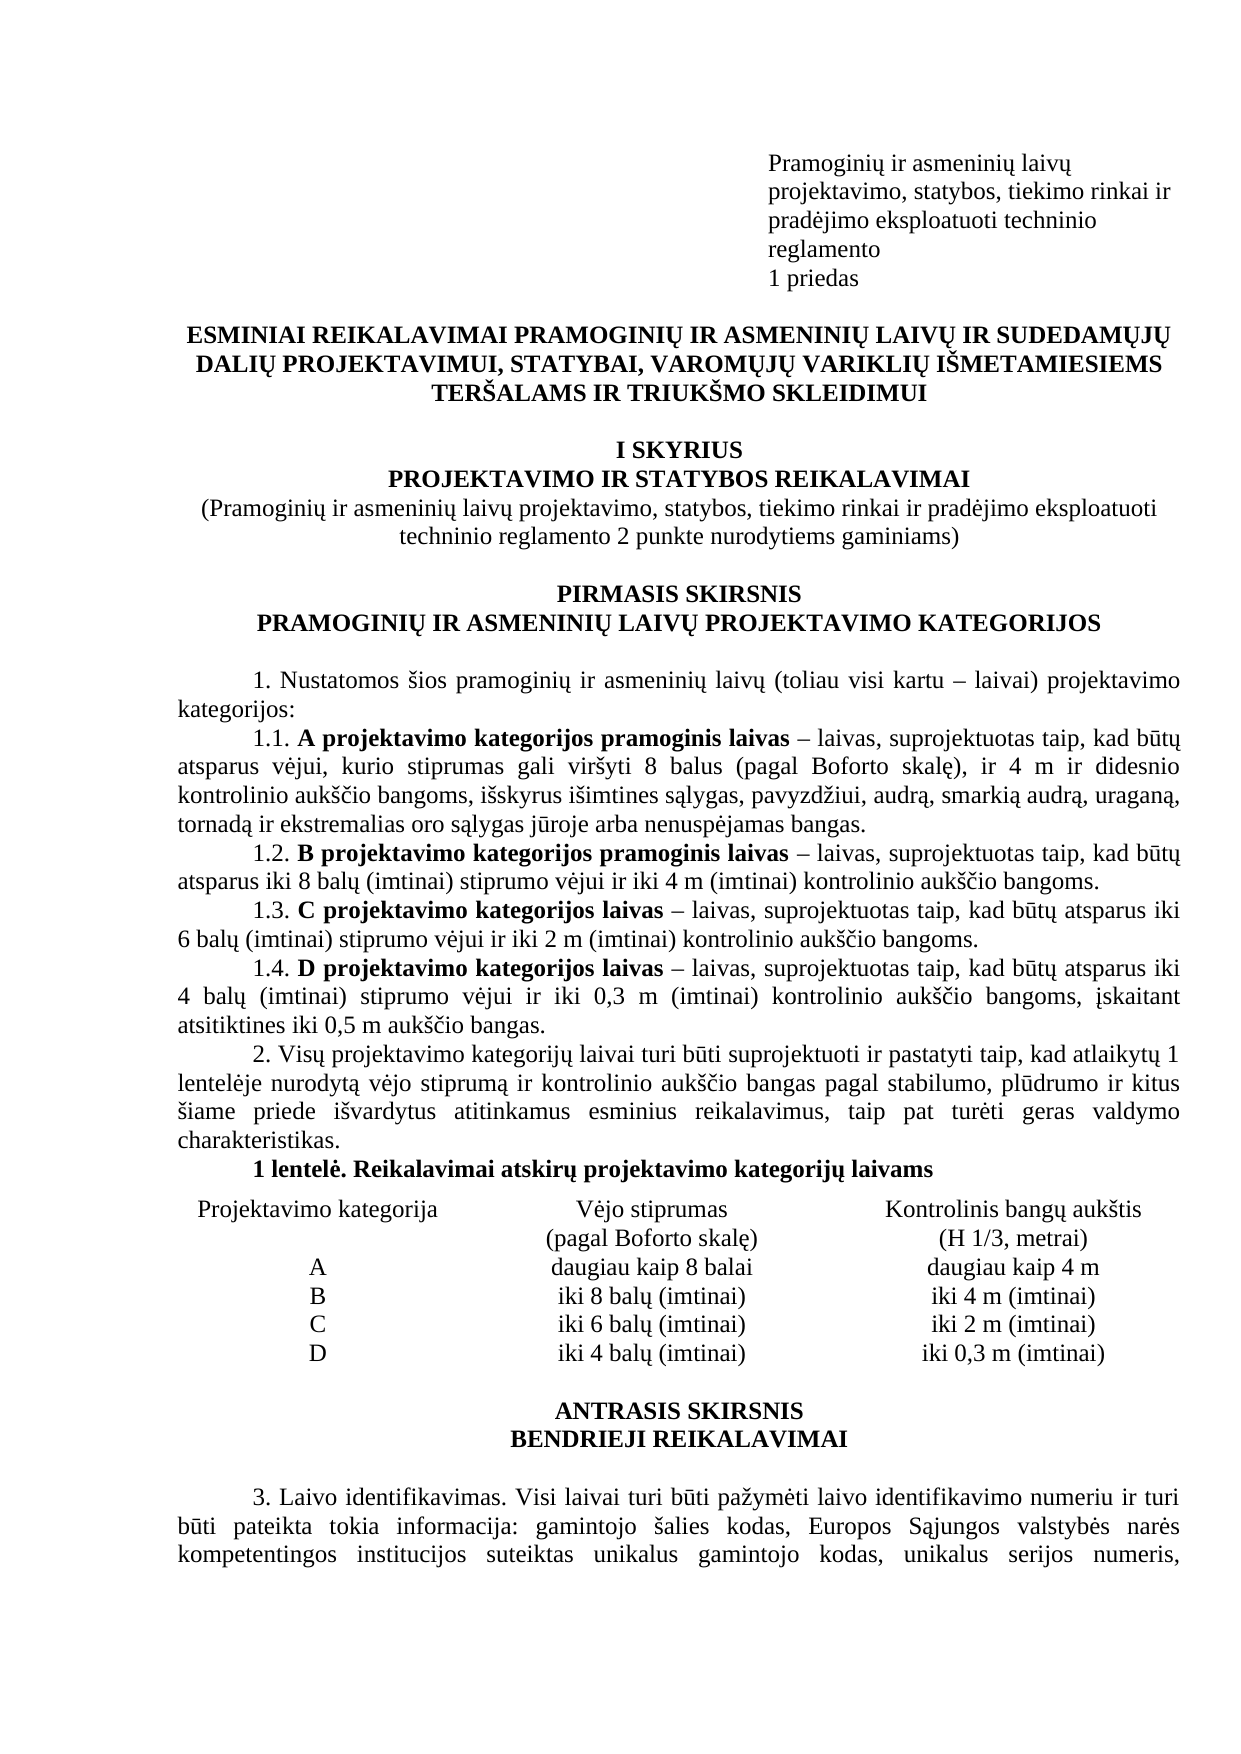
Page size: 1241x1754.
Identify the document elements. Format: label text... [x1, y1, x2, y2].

text 2. Visų projektavimo kategorijų laivai turi būti suprojektuoti ir pastatyti taip, kad atlaikytų 1 lentelėje nurodytą vėjo stiprumą ir kontrolinio aukščio bangas pagal stabilumo, plūdrumo ir kitus šiame priede išvardytus atitinkamus esminius reikalavimus, taip pat turėti geras valdymo charakteristikas. [177, 1039, 1181, 1154]
table_header Kontrolinis bangų aukštis (H 1/3, metrai) [845, 1195, 1181, 1252]
text pradėjimo eksploatuoti techninio [768, 205, 1181, 234]
table_header Projektavimo kategorija [177, 1195, 458, 1252]
text 1.3. C projektavimo kategorijos laivas – laivas, suprojektuotas taip, kad būtų atsparus iki 6 balų (imtinai) stiprumo vėjui ir iki 2 m (imtinai) kontrolinio aukščio bangoms. [177, 895, 1181, 953]
text BENDRIEJI REIKALAVIMAI [177, 1424, 1181, 1453]
table_cell iki 2 m (imtinai) [845, 1310, 1181, 1338]
table_cell B [177, 1281, 458, 1309]
text PIRMASIS SKIRSNIS [177, 579, 1181, 608]
text projektavimo, statybos, tiekimo rinkai ir [768, 176, 1181, 205]
text 1 lentelė. Reikalavimai atskirų projektavimo kategorijų laivams [177, 1154, 1181, 1183]
text I SKYRIUS [177, 435, 1181, 464]
text Pramoginių ir asmeninių laivų [768, 148, 1181, 176]
table_cell daugiau kaip 4 m [845, 1252, 1181, 1281]
text 1 priedas [768, 263, 1181, 291]
text PROJEKTAVIMO IR STATYBOS REIKALAVIMAI [177, 464, 1181, 493]
table_cell iki 4 balų (imtinai) [458, 1338, 845, 1367]
text (Pramoginių ir asmeninių laivų projektavimo, statybos, tiekimo rinkai ir pradėjimo eksploatuoti techninio reglamento 2 punkte nurodytiems gaminiams) [177, 493, 1181, 550]
table_cell A [177, 1252, 458, 1281]
table_cell iki 8 balų (imtinai) [458, 1281, 845, 1309]
table_cell C [177, 1310, 458, 1338]
text 1.2. B projektavimo kategorijos pramoginis laivas – laivas, suprojektuotas taip, kad būtų atsparus iki 8 balų (imtinai) stiprumo vėjui ir iki 4 m (imtinai) kontrolinio aukščio bangoms. [177, 838, 1181, 895]
table_cell iki 0,3 m (imtinai) [845, 1338, 1181, 1367]
text 1.1. A projektavimo kategorijos pramoginis laivas – laivas, suprojektuotas taip, kad būtų atsparus vėjui, kurio stiprumas gali viršyti 8 balus (pagal Boforto skalę), ir 4 m ir didesnio kontrolinio aukščio bangoms, išskyrus išimtines sąlygas, pavyzdžiui, audrą, smarkią audrą, uraganą, tornadą ir ekstremalias oro sąlygas jūroje arba nenuspėjamas bangas. [177, 723, 1181, 838]
text reglamento [768, 234, 1181, 263]
table_cell D [177, 1338, 458, 1367]
text 1. Nustatomos šios pramoginių ir asmeninių laivų (toliau visi kartu – laivai) projektavimo kategorijos: [177, 665, 1181, 723]
text PRAMOGINIŲ IR ASMENINIŲ LAIVŲ PROJEKTAVIMO KATEGORIJOS [177, 608, 1181, 636]
table_cell iki 6 balų (imtinai) [458, 1310, 845, 1338]
table_header Vėjo stiprumas (pagal Boforto skalę) [458, 1195, 845, 1252]
text antrasis SKIRSNIS [177, 1396, 1181, 1424]
text ESMINIAI REIKALAVIMAI PRAMOGINIŲ IR ASMENINIŲ LAIVŲ IR SUDEDAMŲJŲ DALIŲ PROJEKTAVIMui, STATYBai, VAROMŲJŲ VARIKLIŲ IŠMETAMIESIEMS TERŠALAMS ir TRIUKŠMO SKLEIDIMUI [177, 320, 1181, 406]
text 3. Laivo identifikavimas. Visi laivai turi būti pažymėti laivo identifikavimo numeriu ir turi būti pateikta tokia informacija: gamintojo šalies kodas, Europos Sąjungos valstybės narės kompetentingos institucijos suteiktas unikalus gamintojo kodas, unikalus serijos numeris, [177, 1482, 1181, 1568]
table_cell iki 4 m (imtinai) [845, 1281, 1181, 1309]
table_cell daugiau kaip 8 balai [458, 1252, 845, 1281]
text 1.4. D projektavimo kategorijos laivas – laivas, suprojektuotas taip, kad būtų atsparus iki 4 balų (imtinai) stiprumo vėjui ir iki 0,3 m (imtinai) kontrolinio aukščio bangoms, įskaitant atsitiktines iki 0,5 m aukščio bangas. [177, 953, 1181, 1039]
